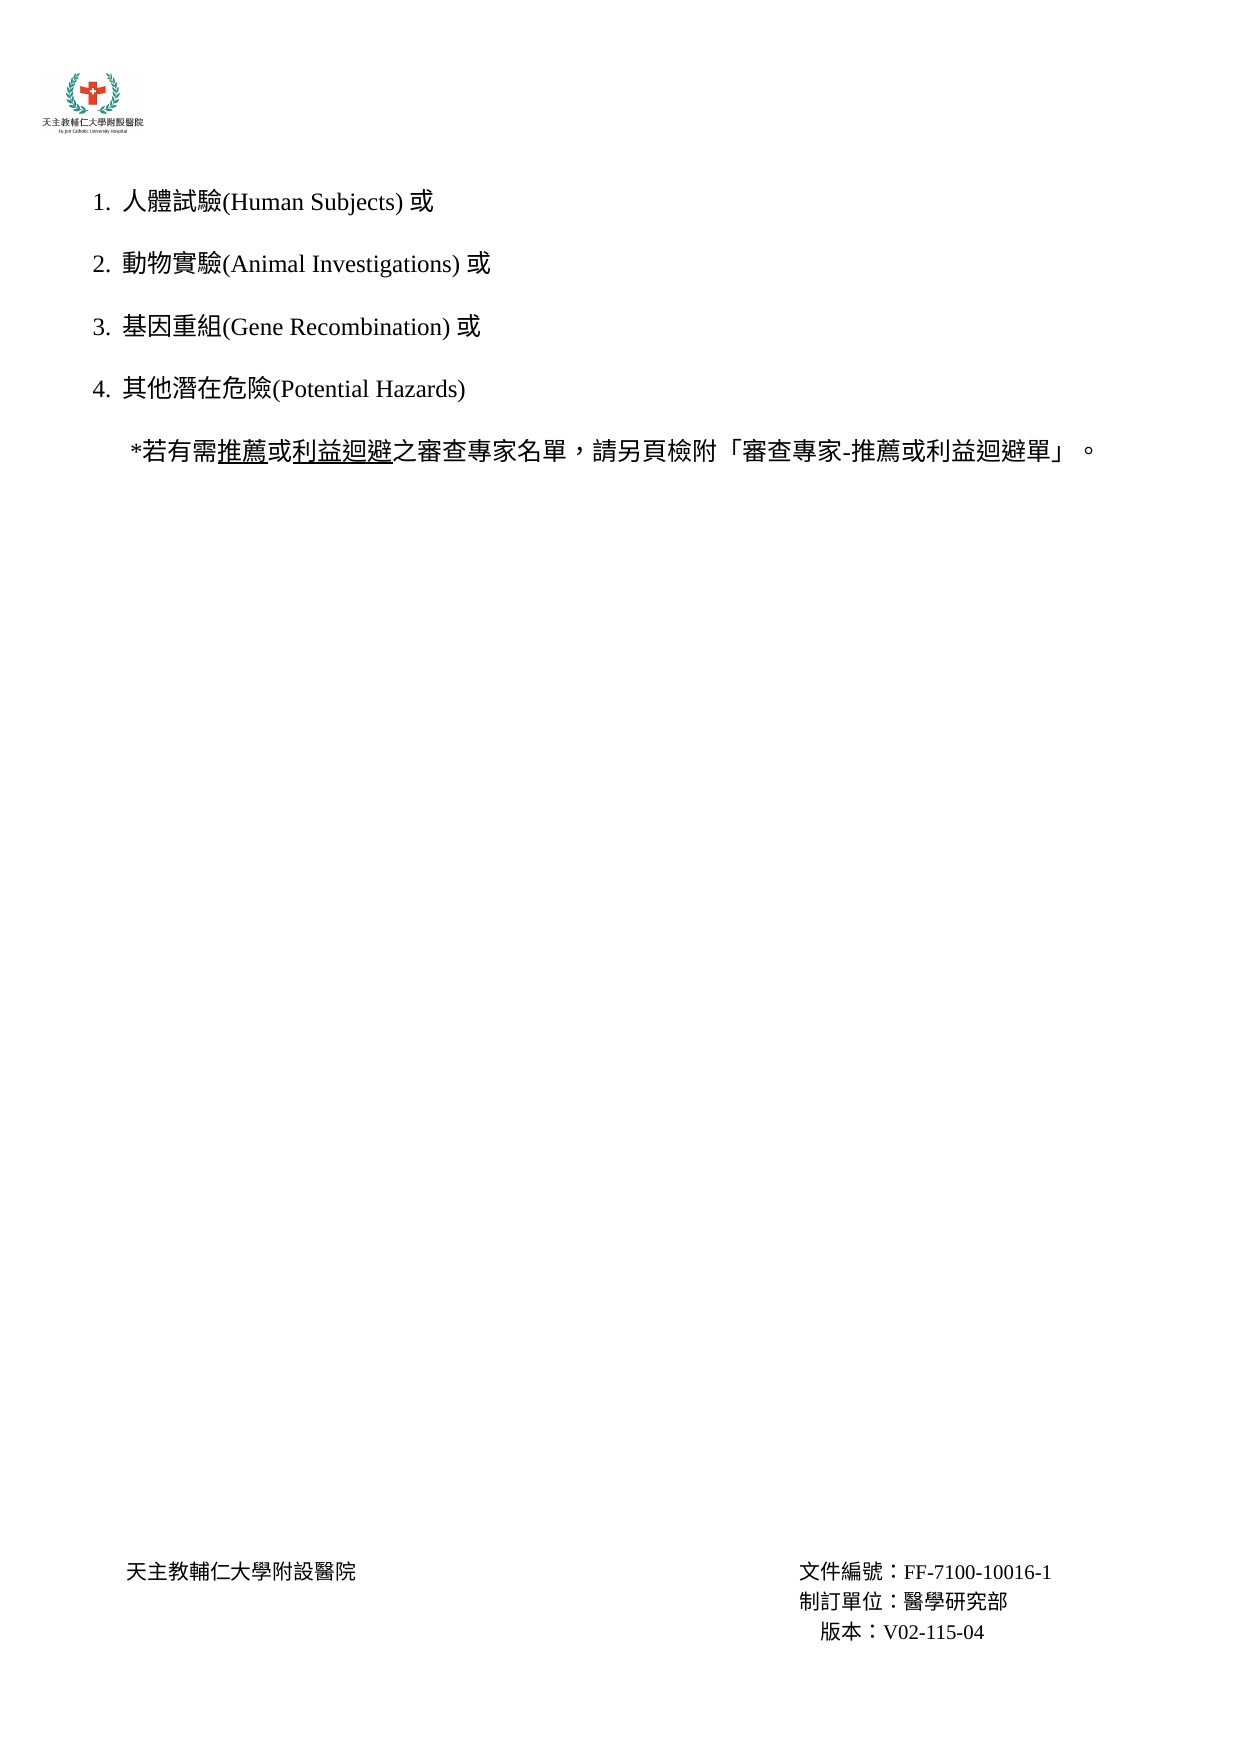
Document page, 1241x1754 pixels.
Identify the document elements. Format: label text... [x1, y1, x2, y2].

list 動物實驗(Animal Investigations) 或 [71, 220, 1169, 282]
text *若有需推薦或利益迴避之審查專家名單，請另頁檢附「審查專家-推薦或利益迴避單」。 [71, 407, 1169, 470]
list 基因重組(Gene Recombination) 或 [71, 282, 1169, 345]
list 人體試驗(Human Subjects) 或 [71, 157, 1169, 220]
list 其他潛在危險(Potential Hazards) [71, 345, 1169, 407]
